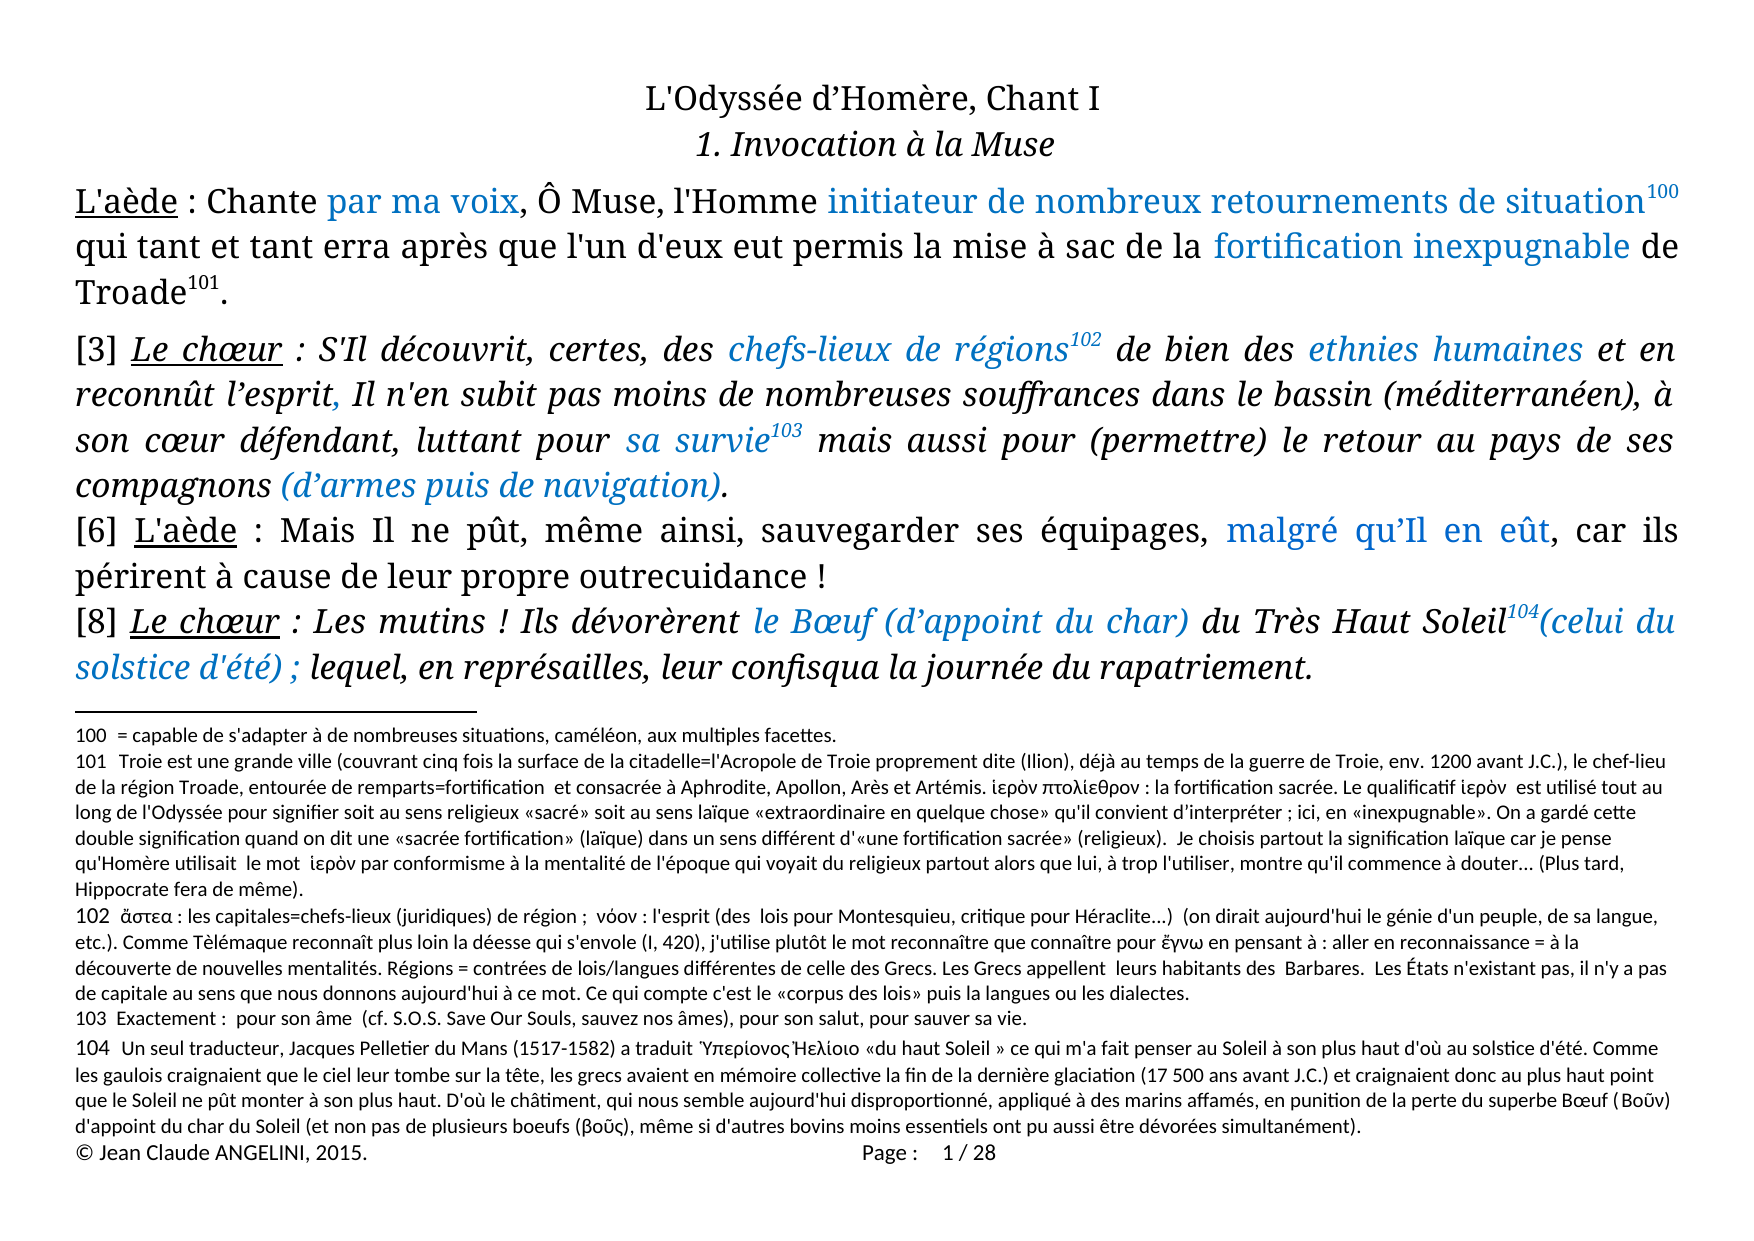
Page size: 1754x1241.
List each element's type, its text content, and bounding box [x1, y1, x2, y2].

text = capable de s'adapter à de nombreuses situations, caméléon, aux multiples facettes. [75, 718, 1679, 749]
text L'aède : Chante par ma voix, Ô Muse, l'Homme initiateur de nombreux retournements de situation qui tant et tant erra après que l'un d'eux eut permis la mise à sac de la fortification inexpugnable de Troade. [75, 178, 1679, 314]
text [6] L'aède : Mais Il ne pût, même ainsi, sauvegarder ses équipages, malgré qu’Il en eût, car ils périrent à cause de leur propre outrecuidance ! [75, 507, 1679, 598]
text [3] Le chœur : S'Il découvrit, certes, des chefs-lieux de régions de bien des ethnies humaines et en reconnût l’esprit, Il n'en subit pas moins de nombreuses souffrances dans le bassin (méditerranéen), à son cœur défendant, luttant pour sa survie mais aussi pour (permettre) le retour au pays de ses compagnons (d’armes puis de navigation). [75, 326, 1679, 507]
text Un seul traducteur, Jacques Pelletier du Mans (1517-1582) a traduit Ὑπερίονος Ἠελίοιο «du haut Soleil » ce qui m'a fait penser au Soleil à son plus haut d'où au solstice d'été. Comme les gaulois craignaient que le ciel leur tombe sur la tête, les grecs avaient en mémoire collective la fin de la dernière glaciation (17 500 ans avant J.C.) et craignaient donc au plus haut point que le Soleil ne pût monter à son plus haut. D'où le châtiment, qui nous semble aujourd'hui disproportionné, appliqué à des marins affamés, en punition de la perte du superbe Bœuf (Βοῦν) d'appoint du char du Soleil (et non pas de plusieurs boeufs (βοῦς), même si d'autres bovins moins essentiels ont pu aussi être dévorées simultanément). [75, 1031, 1679, 1138]
text Troie est une grande ville (couvrant cinq fois la surface de la citadelle=l'Acropole de Troie proprement dite (Ilion), déjà au temps de la guerre de Troie, env. 1200 avant J.C.), le chef-lieu de la région Troade, entourée de remparts=fortification et consacrée à Aphrodite, Apollon, Arès et Artémis. ἱερὸν πτολίεθρον : la fortification sacrée. Le qualificatif ἱερὸν est utilisé tout au long de l'Odyssée pour signifier soit au sens religieux «sacré» soit au sens laïque «extraordinaire en quelque chose» qu'il convient d’interpréter ; ici, en «inexpugnable». On a gardé cette double signification quand on dit une «sacrée fortification» (laïque) dans un sens différent d'«une fortification sacrée» (religieux). Je choisis partout la signification laïque car je pense qu'Homère utilisait le mot ἱερὸν par conformisme à la mentalité de l'époque qui voyait du religieux partout alors que lui, à trop l'utiliser, montre qu'il commence à douter... (Plus tard, Hippocrate fera de même). [75, 749, 1679, 901]
text [8] Le chœur : Les mutins ! Ils dévorèrent le Bœuf (d’appoint du char) du Très Haut Soleil(celui du solstice d'été) ; lequel, en représailles, leur confisqua la journée du rapatriement. [75, 598, 1679, 689]
text Exactement : pour son âme (cf. S.O.S. Save Our Souls, sauvez nos âmes), pour son salut, pour sauver sa vie. [75, 1006, 1679, 1031]
text 1. Invocation à la Muse [75, 120, 1679, 166]
text L'Odyssée d’Homère, Chant I [75, 75, 1679, 120]
text ἄστεα : les capitales=chefs-lieux (juridiques) de région ; νόον : l'esprit (des lois pour Montesquieu, critique pour Héraclite...) (on dirait aujourd'hui le génie d'un peuple, de sa langue, etc.). Comme Tèlémaque reconnaît plus loin la déesse qui s'envole (I, 420), j'utilise plutôt le mot reconnaître que connaître pour ἔγνω en pensant à : aller en reconnaissance = à la découverte de nouvelles mentalités. Régions = contrées de lois/langues différentes de celle des Grecs. Les Grecs appellent leurs habitants des Barbares. Les États n'existant pas, il n'y a pas de capitale au sens que nous donnons aujourd'hui à ce mot. Ce qui compte c'est le «corpus des lois» puis la langues ou les dialectes. [75, 901, 1679, 1006]
